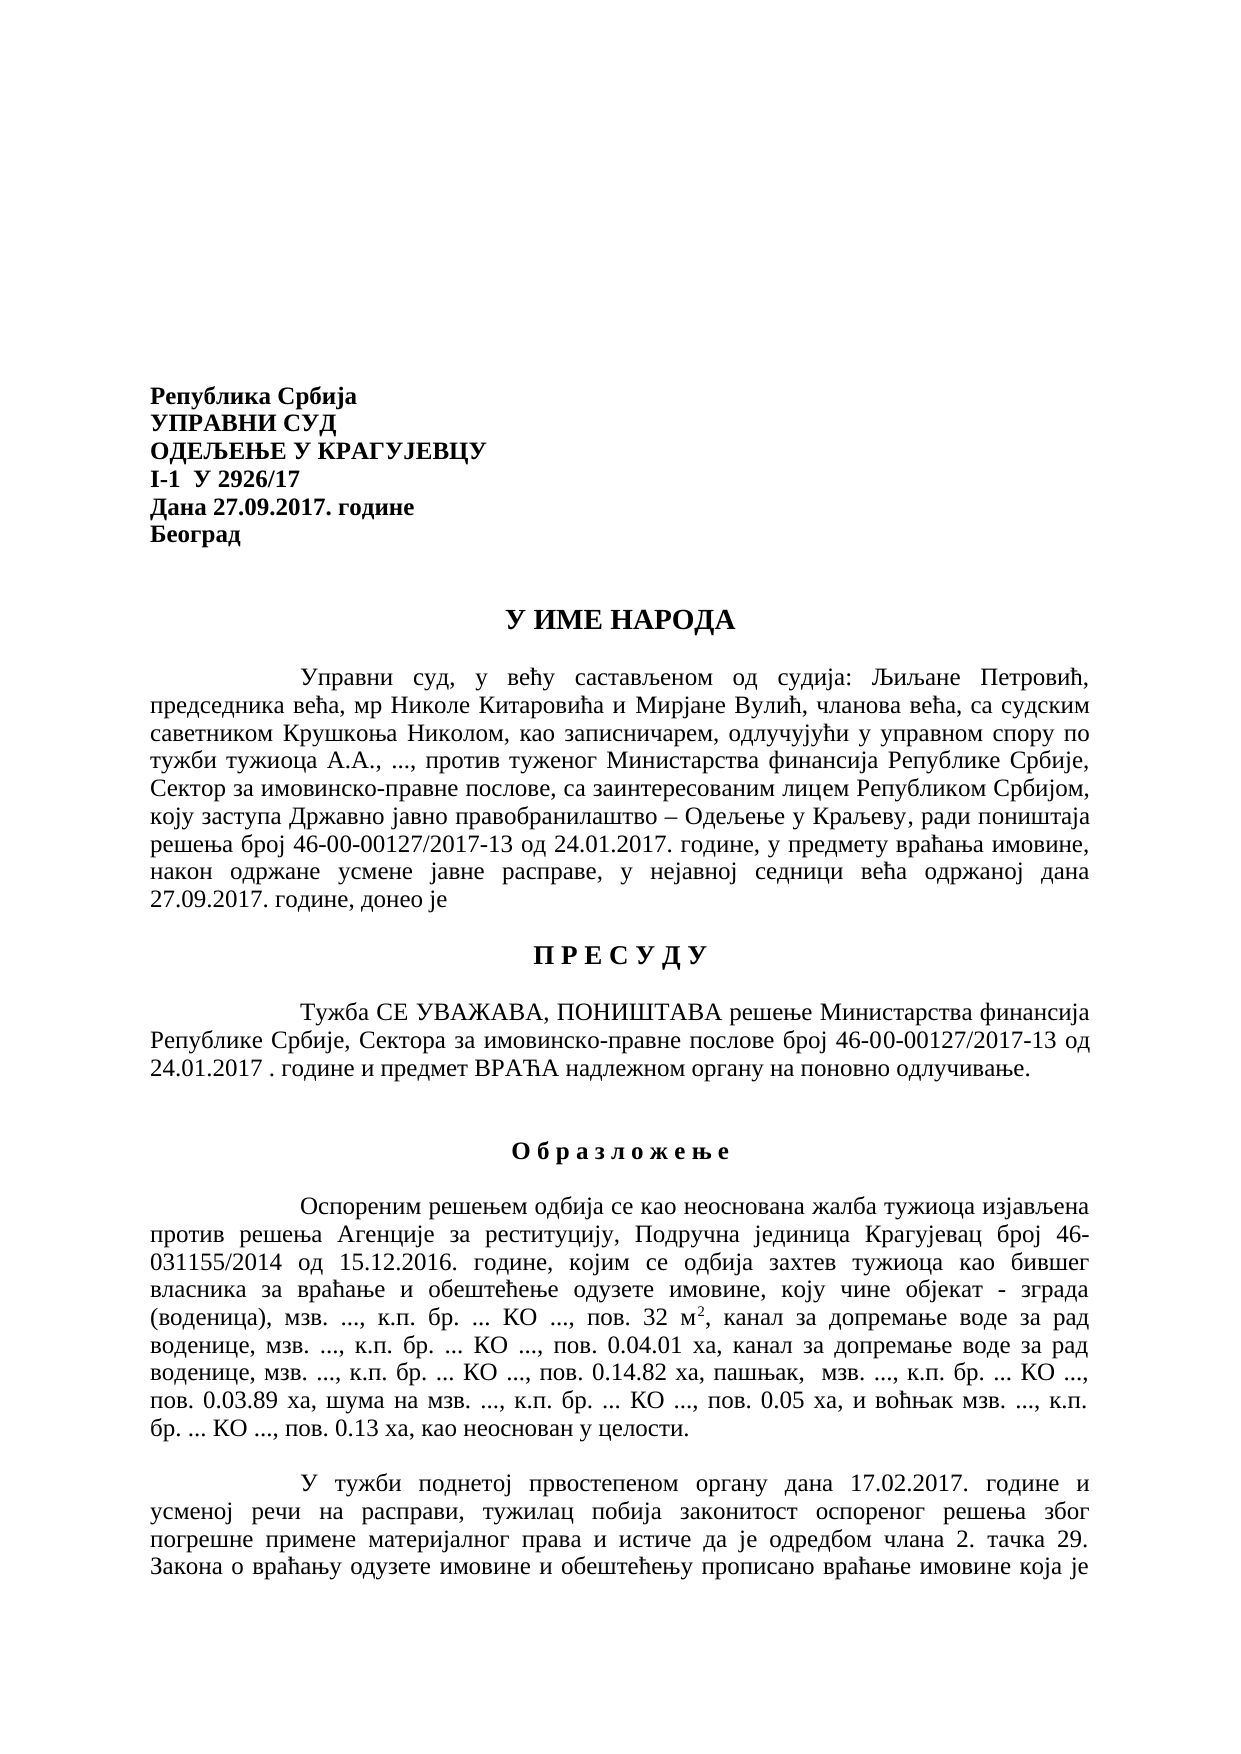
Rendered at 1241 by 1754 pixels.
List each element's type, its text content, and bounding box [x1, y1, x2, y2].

text Оспореним решењем одбија се као неоснована жалба тужиоца изјављена против решења Агенције за реституцију, Подручна јединица Крагујевац број 46-031155/2014 од 15.12.2016. године, којим се одбија захтев тужиоца као бившег власника за враћање и обештећење одузете имовине, коју чине објекат - зграда (воденица), мзв. ..., к.п. бр. ... КО ..., пов. 32 м2, канал за допремање воде за рад воденице, мзв. ..., к.п. бр. ... КО ..., пов. 0.04.01 ха, канал за допремање воде за рад воденице, мзв. ..., к.п. бр. ... КО ..., пов. 0.14.82 ха, пашњак, мзв. ..., к.п. бр. ... КО ..., пов. 0.03.89 ха, шума на мзв. ..., к.п. бр. ... КО ..., пов. 0.05 ха, и воћњак мзв. ..., к.п. бр. ... КО ..., пов. 0.13 ха, као неоснован у целости. [150, 1192, 1090, 1442]
text Београд [150, 520, 1090, 548]
text Дана 27.09.2017. године [150, 493, 1090, 520]
text О б р а з л о ж е њ е [150, 1137, 1090, 1164]
text I-1 У 2926/17 [150, 465, 1090, 493]
text ОДEЉЕЊЕ У КРАГУЈЕВЦУ [150, 437, 1090, 465]
text Република Србија [150, 382, 1090, 409]
text Тужба СЕ УВАЖАВА, ПОНИШТАВА решење Министарства финансија Републике Србије, Сектора за имовинско-правне послове број 46-00-00127/2017-13 од 24.01.2017 . године и предмет ВРАЋА надлежном органу на поновно одлучивање. [150, 998, 1090, 1081]
text Управни суд, у већу састављеном од судија: Љиљане Петровић, председника већа, мр Николе Китаровића и Мирјане Вулић, чланова већа, са судским саветником Крушкоња Николом, као записничарем, одлучујући у управном спору по тужби тужиоца А.А., ..., против туженог Министарства финансија Републике Србије, Сектор за имовинско-правне послове, са заинтересованим лицем Републиком Србијом, коју заступа Државно јавно правобранилаштво – Одељење у Краљеву, ради поништаја решења број 46-00-00127/2017-13 од 24.01.2017. године, у предмету враћања имовине, након одржане усмене јавне расправе, у нејавној седници већа одржаној дана 27.09.2017. године, донео је [150, 663, 1090, 913]
text У тужби поднетој првостепеном органу дана 17.02.2017. године и усменој речи на расправи, тужилац побија законитост оспореног решења због погрешне примене материјалног права и истиче да је одредбом члана 2. тачка 29. Закона о враћању одузете имовине и обештећењу прописано враћање имовине која је [150, 1469, 1090, 1580]
text У ИМЕ НАРОДА [150, 603, 1090, 636]
text П Р Е С У Д У [150, 941, 1090, 971]
text УПРАВНИ СУД [150, 409, 1090, 437]
